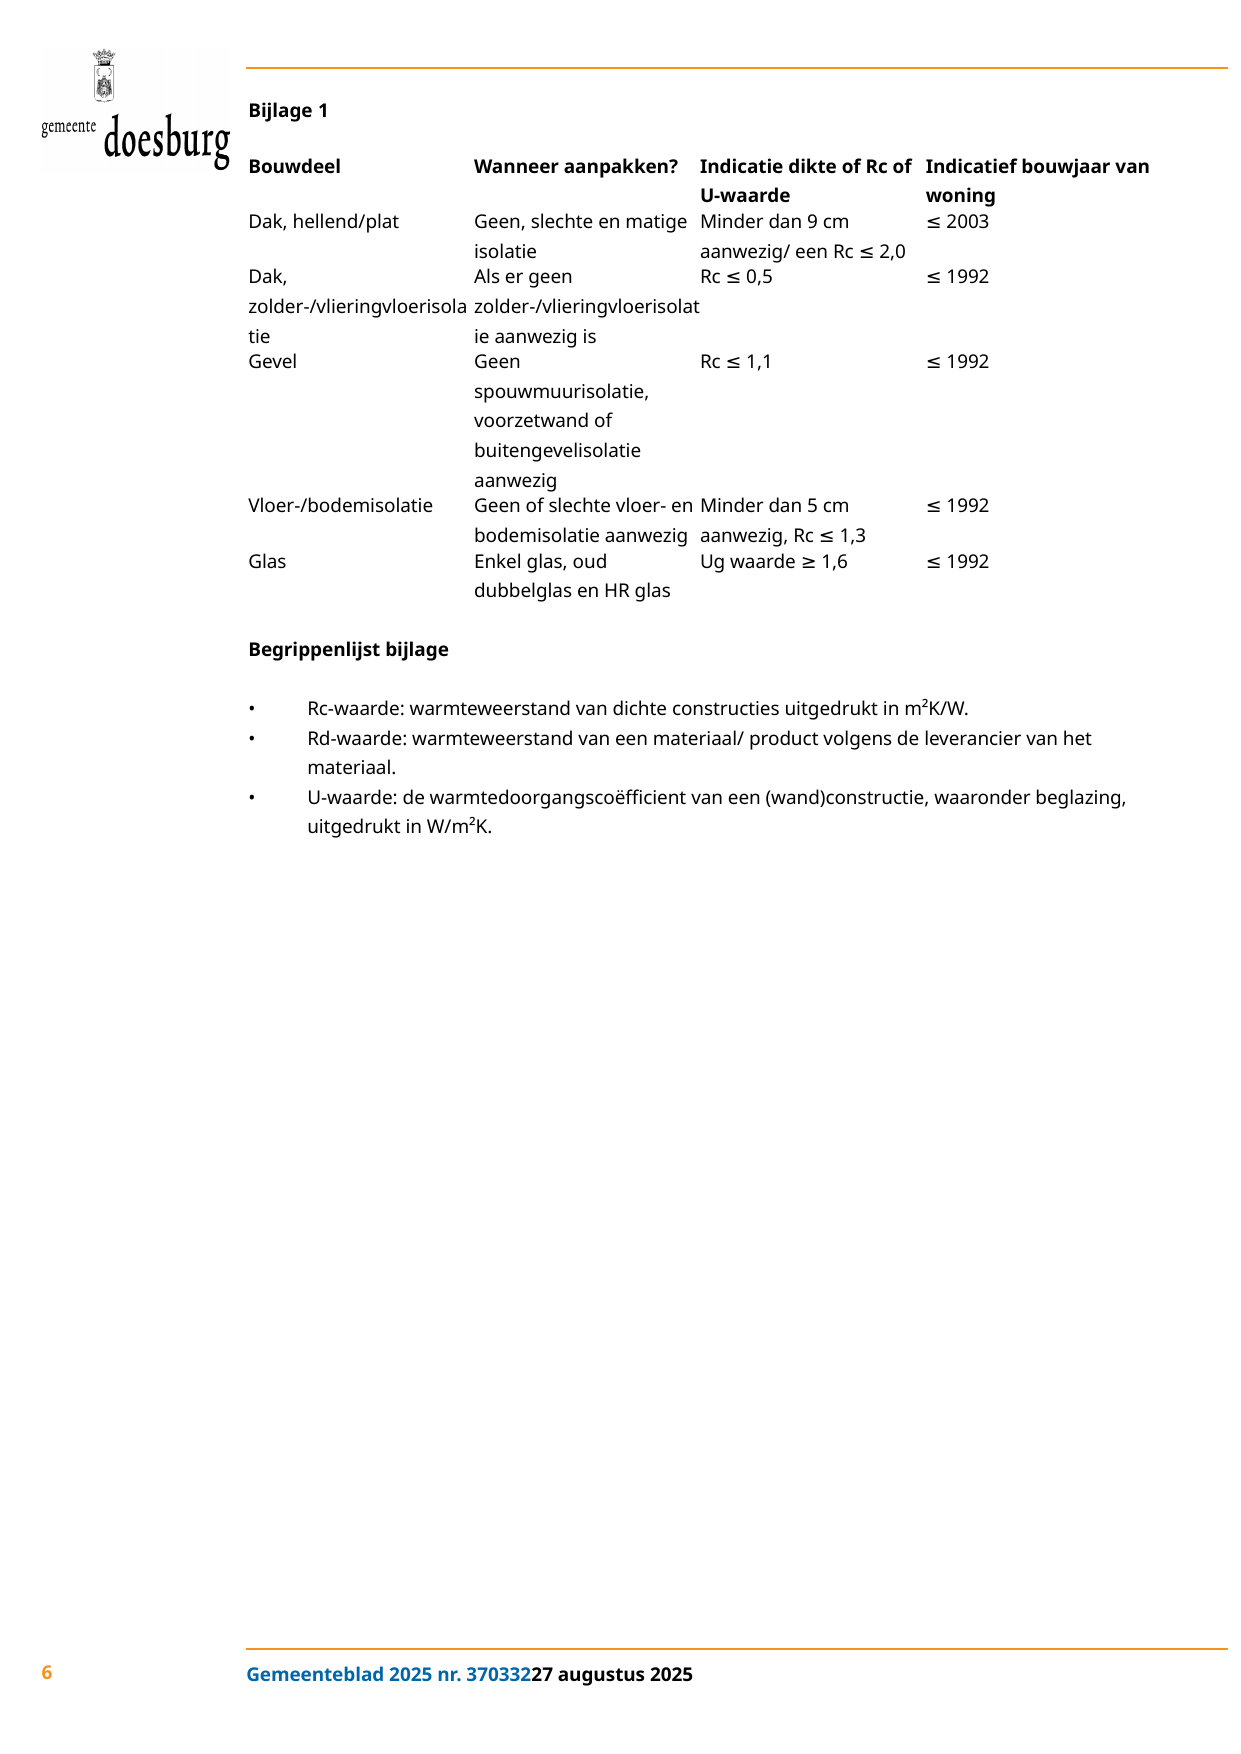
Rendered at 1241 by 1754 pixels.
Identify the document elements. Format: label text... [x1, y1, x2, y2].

table_cell Geen of slechte vloer- en bodemisolatie aanwezig [474, 493, 700, 548]
table_cell Minder dan 9 cm aanwezig/ een Rc ≤ 2,0 [700, 208, 926, 264]
table_cell Vloer-/bodemisolatie [248, 493, 474, 548]
table_cell ≤ 1992 [926, 493, 1152, 548]
table_cell Rc ≤ 0,5 [700, 264, 926, 348]
table_cell Geen spouwmuurisolatie, voorzetwand of buitengevelisolatie aanwezig [474, 349, 700, 493]
table_header Indicatief bouwjaar van woning [926, 153, 1152, 208]
table_header Wanneer aanpakken? [474, 153, 700, 208]
table_cell Rc ≤ 1,1 [700, 349, 926, 493]
table_cell Glas [248, 548, 474, 603]
list U-waarde: de warmtedoorgangscoëfficient van een (wand)constructie, waaronder beglazing, uitgedrukt in W/m²K. [248, 784, 1152, 839]
text Bijlage 1 [248, 95, 1152, 123]
table_header Indicatie dikte of Rc of U-waarde [700, 153, 926, 208]
table_cell Ug waarde ≥ 1,6 [700, 548, 926, 603]
list Rc-waarde: warmteweerstand van dichte constructies uitgedrukt in m²K/W. [248, 695, 1152, 721]
table_cell ≤ 1992 [926, 548, 1152, 603]
table_header Bouwdeel [248, 153, 474, 208]
table_cell Dak, zolder-/vlieringvloerisolatie [248, 264, 474, 348]
picture [41, 47, 231, 172]
table_cell Geen, slechte en matige isolatie [474, 208, 700, 264]
table_cell Als er geen zolder-/vlieringvloerisolatie aanwezig is [474, 264, 700, 348]
table_cell Gevel [248, 349, 474, 493]
table_cell Minder dan 5 cm aanwezig, Rc ≤ 1,3 [700, 493, 926, 548]
table_cell Dak, hellend/plat [248, 208, 474, 264]
text Begrippenlijst bijlage [248, 636, 1152, 662]
table_cell ≤ 1992 [926, 349, 1152, 493]
table_cell ≤ 1992 [926, 264, 1152, 348]
table_cell ≤ 2003 [926, 208, 1152, 264]
list Rd-waarde: warmteweerstand van een materiaal/ product volgens de leverancier van het materiaal. [248, 725, 1152, 780]
table_cell Enkel glas, oud dubbelglas en HR glas [474, 548, 700, 603]
